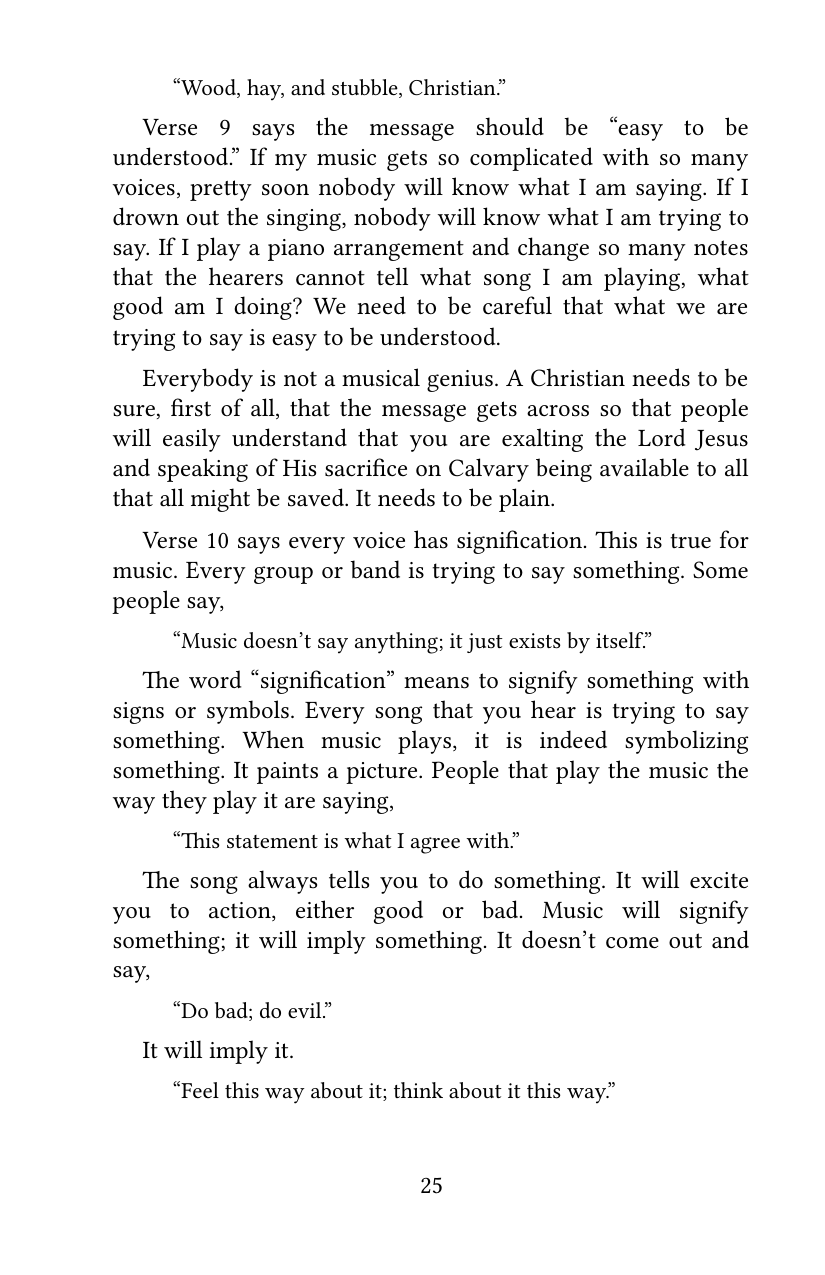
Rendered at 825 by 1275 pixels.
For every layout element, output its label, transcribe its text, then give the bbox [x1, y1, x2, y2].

text It will imply it. [112, 1036, 750, 1064]
text Everybody is not a musical genius. A Christian needs to be sure, first of all, that the message gets across so that people will easily understand that you are exalting the Lord Jesus and speaking of His sacrifice on Calvary being available to all that all might be saved. It needs to be plain. [112, 364, 750, 513]
text “Feel this way about it; think about it this way.” [142, 1078, 720, 1104]
text “Music doesn’t say anything; it just exists by itself.” [142, 628, 720, 654]
text Verse 10 says every voice has signification. This is true for music. Every group or band is trying to say something. Some people say, [112, 526, 750, 614]
text The song always tells you to do something. It will excite you to action, either good or bad. Music will signify something; it will imply something. It doesn’t come out and say, [112, 866, 750, 984]
text The word “signification” means to signify something with signs or symbols. Every song that you hear is trying to say something. When music plays, it is indeed symbolizing something. It paints a picture. People that play the music the way they play it are saying, [112, 666, 750, 814]
text “Wood, hay, and stubble, Christian.” [142, 75, 720, 101]
text “This statement is what I agree with.” [142, 828, 720, 854]
text “Do bad; do evil.” [142, 997, 720, 1024]
text Verse 9 says the message should be “easy to be understood.” If my music gets so complicated with so many voices, pretty soon nobody will know what I am saying. If I drown out the singing, nobody will know what I am trying to say. If I play a piano arrangement and change so many notes that the hearers cannot tell what song I am playing, what good am I doing? We need to be careful that what we are trying to say is easy to be understood. [112, 113, 750, 351]
